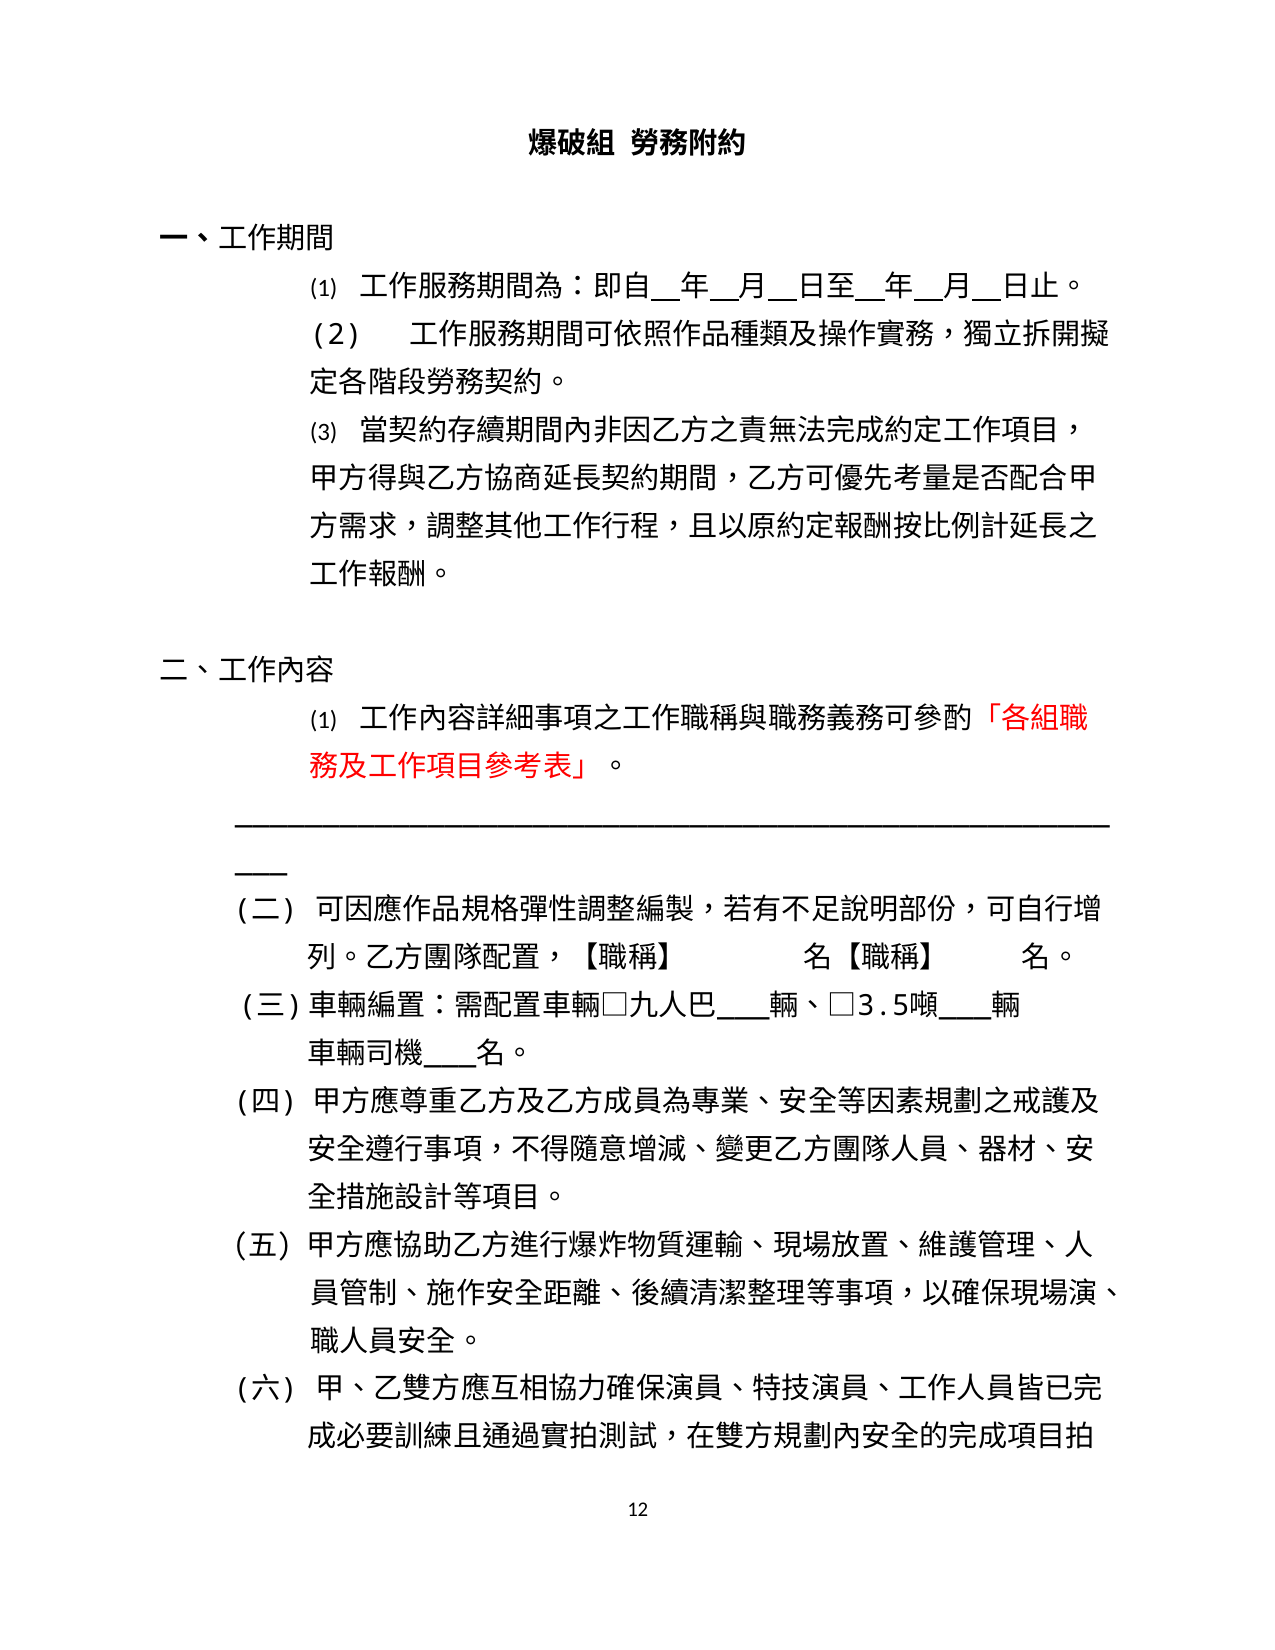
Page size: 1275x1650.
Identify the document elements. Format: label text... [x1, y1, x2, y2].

text (六) 甲、乙雙方應互相協力確保演員、特技演員、工作人員皆已完成必要訓練且通過實拍測試，在雙方規劃內安全的完成項目拍 [233, 1361, 1116, 1456]
list 工作服務期間可依照作品種類及操作實務，獨立拆開擬定各階段勞務契約。 [309, 306, 1116, 402]
text 車輛司機___名。 [307, 1025, 1116, 1073]
list 工作內容詳細事項之工作職稱與職務義務可參酌「各組職務及工作項目參考表」。 [309, 690, 1116, 786]
text 一、工作期間 [159, 211, 1116, 258]
list 當契約存續期間內非因乙方之責無法完成約定工作項目，甲方得與乙方協商延長契約期間，乙方可優先考量是否配合甲方需求，調整其他工作行程，且以原約定報酬按比例計延長之工作報酬。 [309, 402, 1116, 594]
text (五) 甲方應協助乙方進行爆炸物質運輸、現場放置、維護管理、人員管制、施作安全距離、後續清潔整理等事項，以確保現場演、職人員安全。 [233, 1217, 1116, 1361]
list 工作服務期間為：即自 年 月 日至 年 月 日止。 [309, 258, 1116, 306]
text 爆破組 勞務附約 [159, 115, 1116, 163]
text (三) 車輛編置：需配置車輛□九人巴___輛、□3.5噸___輛 [209, 977, 1116, 1025]
text (二) 可因應作品規格彈性調整編製，若有不足說明部份，可自行增列。乙方團隊配置，【職稱】 名【職稱】 名。 [233, 881, 1116, 977]
text 二、工作內容 [159, 642, 1116, 690]
text (四) 甲方應尊重乙方及乙方成員為專業、安全等因素規劃之戒護及安全遵行事項，不得隨意增減、變更乙方團隊人員、器材、安全措施設計等項目。 [233, 1073, 1116, 1217]
text _____________________________________________________ [234, 786, 1116, 881]
